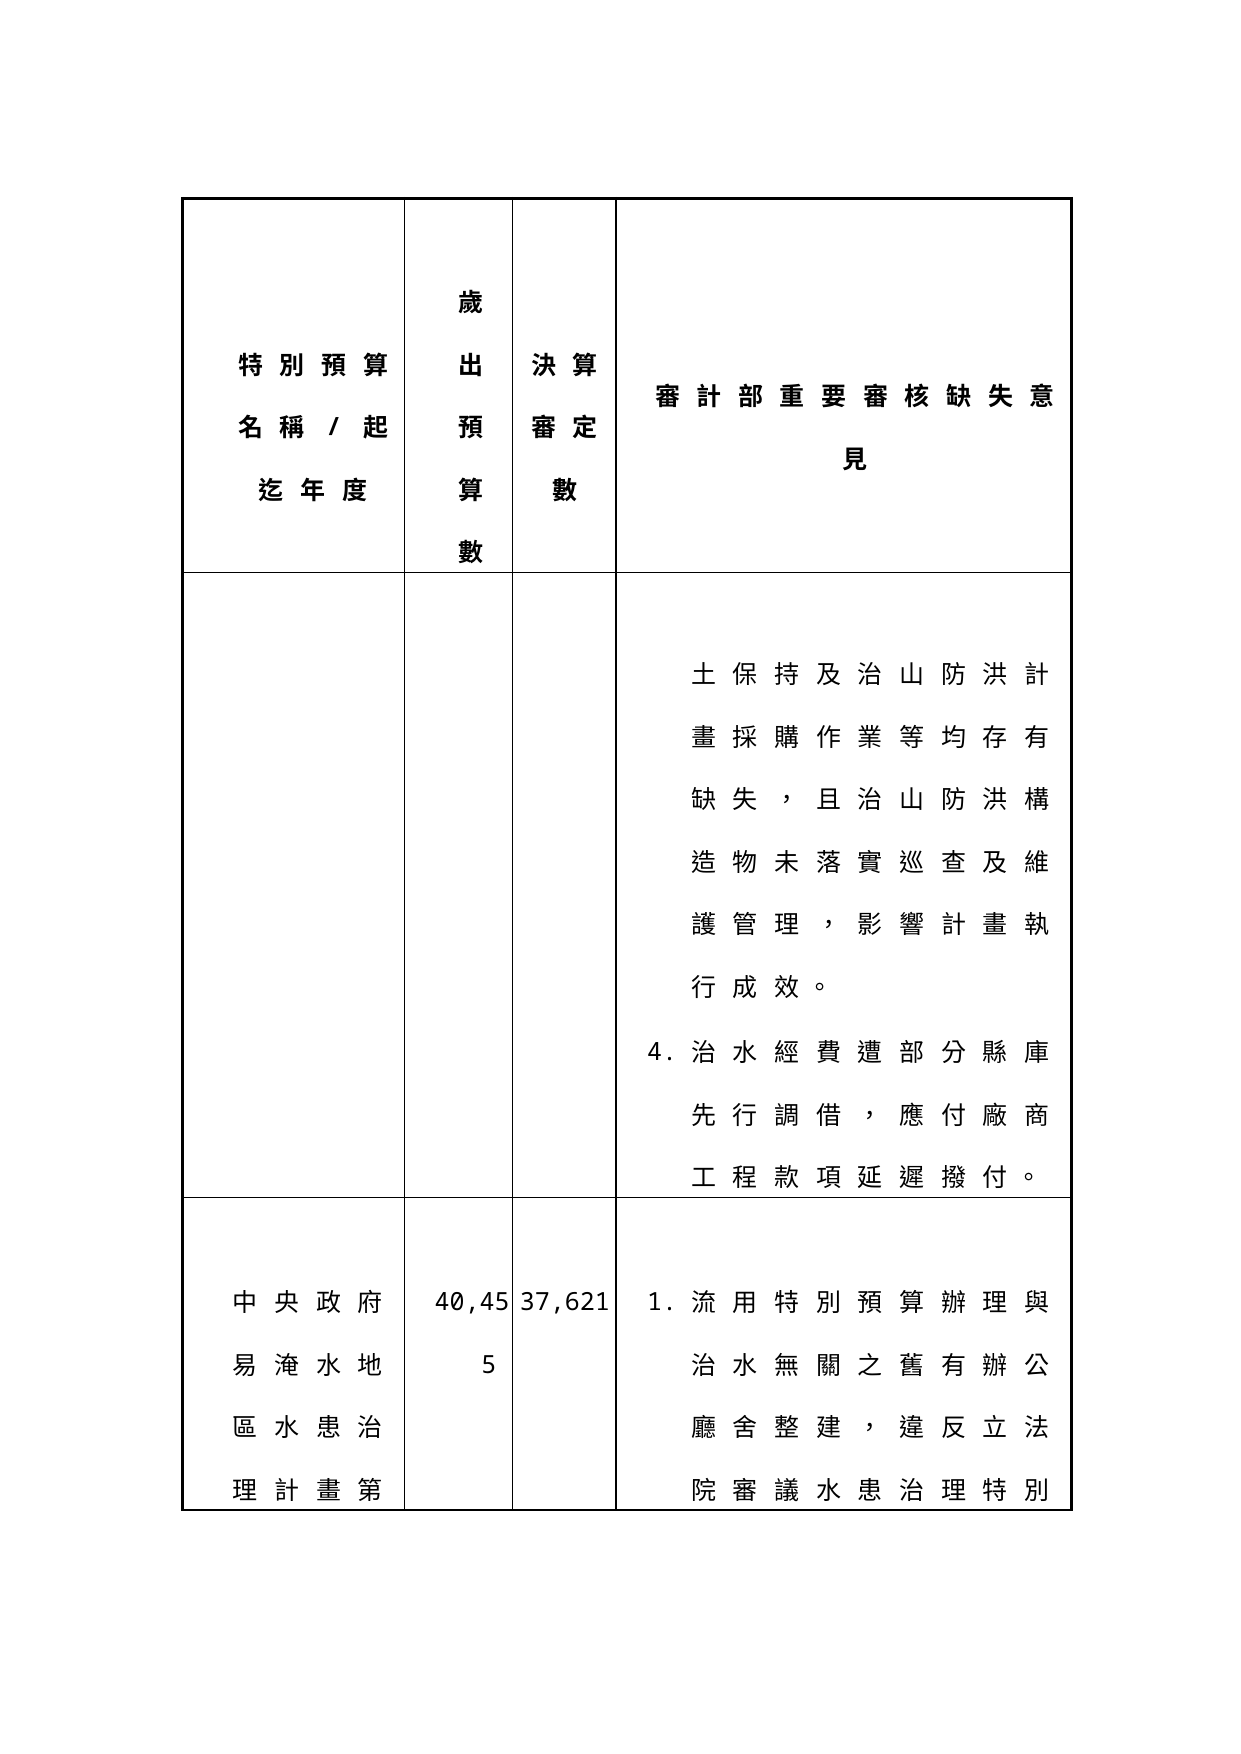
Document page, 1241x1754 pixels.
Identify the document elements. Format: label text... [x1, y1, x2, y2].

table_cell 40,455 [405, 1198, 512, 1509]
table_cell 中央政府易淹水地區水患治理計畫第 [184, 1198, 404, 1509]
table_header 審計部重要審核缺失意見 [617, 200, 1070, 572]
table_cell 37,621 [513, 1198, 615, 1509]
table_cell [184, 573, 404, 1197]
table_cell 1.流用特別預算辦理與治水無關之舊有辦公廳舍整建，違反立法院審議水患治理特別 [617, 1198, 1070, 1509]
table_cell [405, 573, 512, 1197]
table_cell [513, 573, 615, 1197]
table_cell 土保持及治山防洪計畫採購作業等均存有缺失，且治山防洪構造物未落實巡查及維護管理，影響計畫執行成效。 4.治水經費遭部分縣庫先行調借，應付廠商工程款項延遲撥付。 [617, 573, 1070, 1197]
table_header 特別預算名稱/起迄年度 [184, 200, 404, 572]
table_header 決算審定數 [513, 200, 615, 572]
table_header 歲出預算數 [405, 200, 512, 572]
